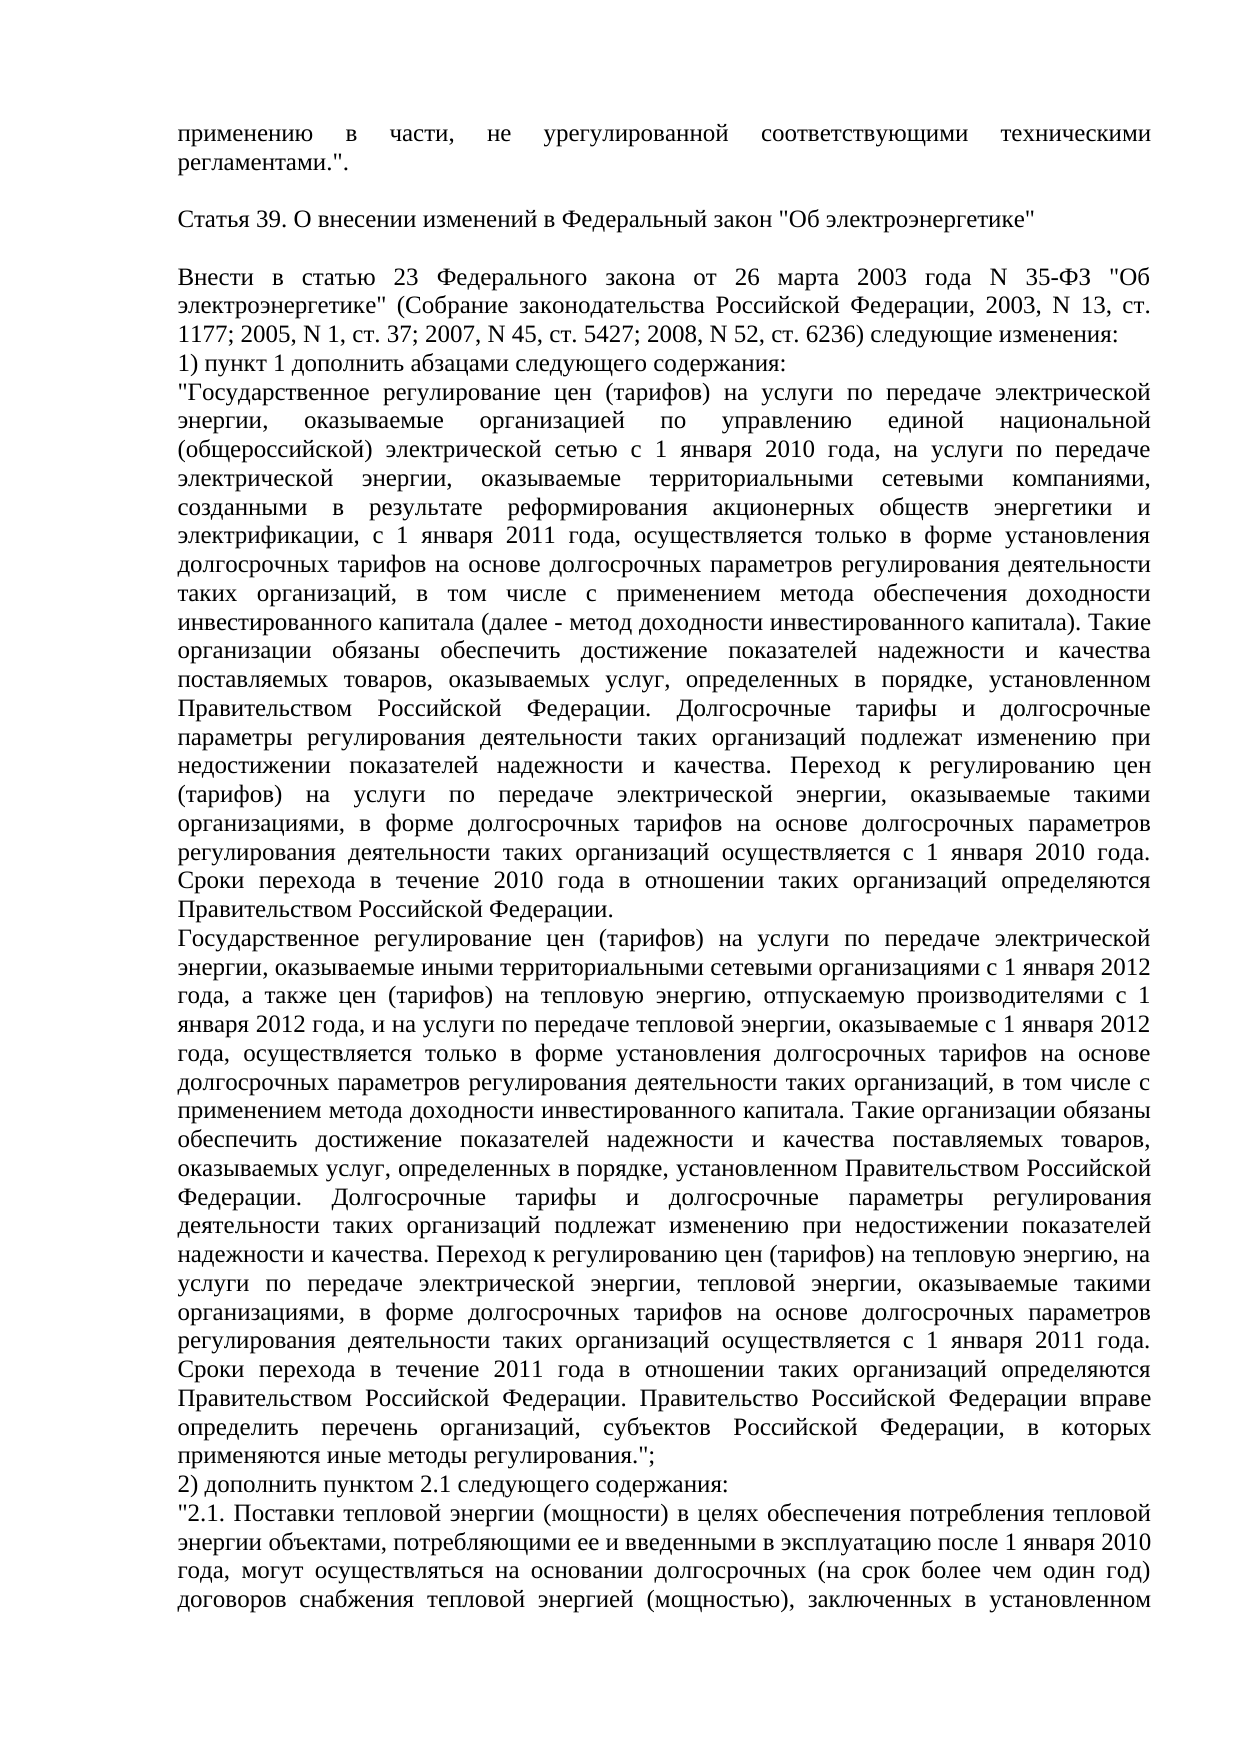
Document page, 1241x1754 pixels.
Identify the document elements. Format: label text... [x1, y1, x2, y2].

text "2.1. Поставки тепловой энергии (мощности) в целях обеспечения потребления тепловой энергии объектами, потребляющими ее и введенными в эксплуатацию после 1 января 2010 года, могут осуществляться на основании долгосрочных (на срок более чем один год) договоров снабжения тепловой энергией (мощностью), заключенных в установленном [177, 1498, 1152, 1613]
text "Государственное регулирование цен (тарифов) на услуги по передаче электрической энергии, оказываемые организацией по управлению единой национальной (общероссийской) электрической сетью с 1 января 2010 года, на услуги по передаче электрической энергии, оказываемые территориальными сетевыми компаниями, созданными в результате реформирования акционерных обществ энергетики и электрификации, с 1 января 2011 года, осуществляется только в форме установления долгосрочных тарифов на основе долгосрочных параметров регулирования деятельности таких организаций, в том числе с применением метода обеспечения доходности инвестированного капитала (далее - метод доходности инвестированного капитала). Такие организации обязаны обеспечить достижение показателей надежности и качества поставляемых товаров, оказываемых услуг, определенных в порядке, установленном Правительством Российской Федерации. Долгосрочные тарифы и долгосрочные параметры регулирования деятельности таких организаций подлежат изменению при недостижении показателей надежности и качества. Переход к регулированию цен (тарифов) на услуги по передаче электрической энергии, оказываемые такими организациями, в форме долгосрочных тарифов на основе долгосрочных параметров регулирования деятельности таких организаций осуществляется с 1 января 2010 года. Сроки перехода в течение 2010 года в отношении таких организаций определяются Правительством Российской Федерации. [177, 377, 1152, 923]
text Внести в статью 23 Федерального закона от 26 марта 2003 года N 35-ФЗ "Об электроэнергетике" (Собрание законодательства Российской Федерации, 2003, N 13, ст. 1177; 2005, N 1, ст. 37; 2007, N 45, ст. 5427; 2008, N 52, ст. 6236) следующие изменения: [177, 262, 1152, 348]
text Статья 39. О внесении изменений в Федеральный закон "Об электроэнергетике" [177, 204, 1152, 233]
text применению в части, не урегулированной соответствующими техническими регламентами.". [177, 118, 1152, 176]
text 2) дополнить пунктом 2.1 следующего содержания: [177, 1469, 1152, 1498]
text Государственное регулирование цен (тарифов) на услуги по передаче электрической энергии, оказываемые иными территориальными сетевыми организациями с 1 января 2012 года, а также цен (тарифов) на тепловую энергию, отпускаемую производителями с 1 января 2012 года, и на услуги по передаче тепловой энергии, оказываемые с 1 января 2012 года, осуществляется только в форме установления долгосрочных тарифов на основе долгосрочных параметров регулирования деятельности таких организаций, в том числе с применением метода доходности инвестированного капитала. Такие организации обязаны обеспечить достижение показателей надежности и качества поставляемых товаров, оказываемых услуг, определенных в порядке, установленном Правительством Российской Федерации. Долгосрочные тарифы и долгосрочные параметры регулирования деятельности таких организаций подлежат изменению при недостижении показателей надежности и качества. Переход к регулированию цен (тарифов) на тепловую энергию, на услуги по передаче электрической энергии, тепловой энергии, оказываемые такими организациями, в форме долгосрочных тарифов на основе долгосрочных параметров регулирования деятельности таких организаций осуществляется с 1 января 2011 года. Сроки перехода в течение 2011 года в отношении таких организаций определяются Правительством Российской Федерации. Правительство Российской Федерации вправе определить перечень организаций, субъектов Российской Федерации, в которых применяются иные методы регулирования."; [177, 923, 1152, 1469]
text 1) пункт 1 дополнить абзацами следующего содержания: [177, 348, 1152, 377]
